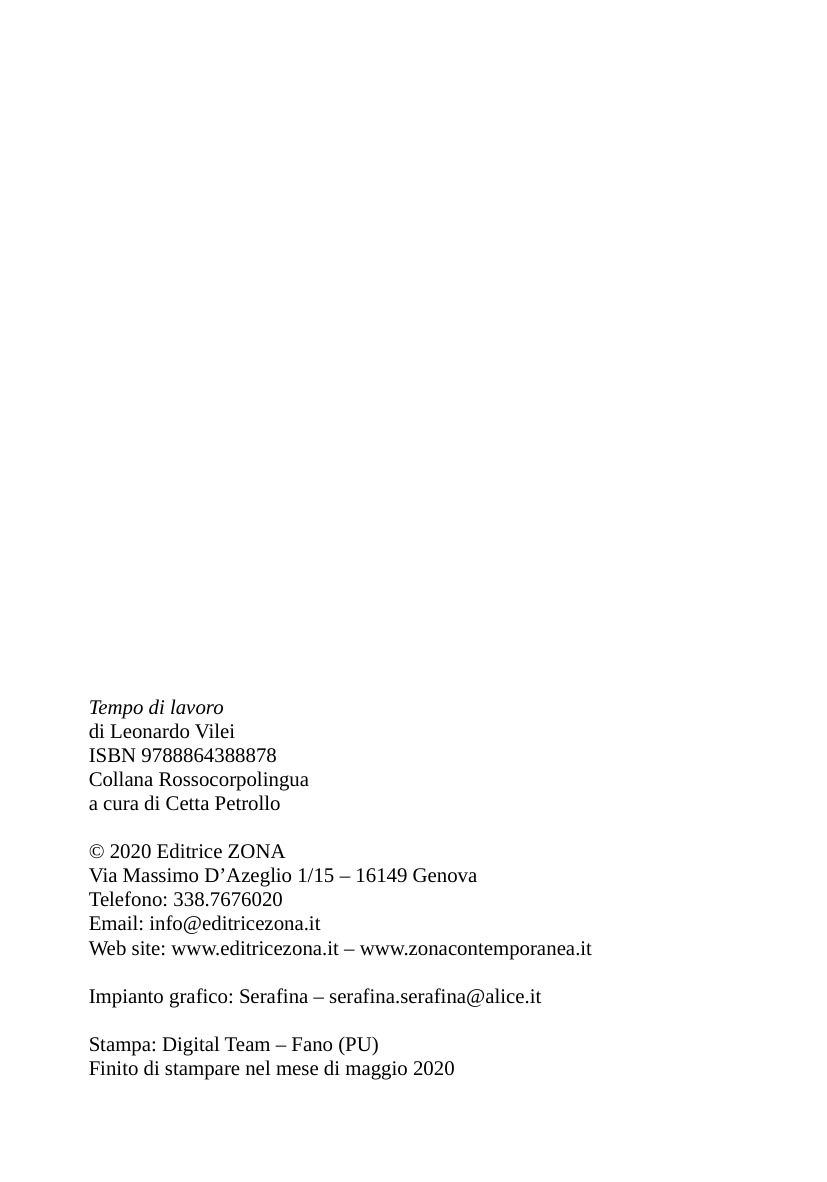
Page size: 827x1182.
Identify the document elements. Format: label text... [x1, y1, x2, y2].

text Finito di stampare nel mese di maggio 2020 [88, 1056, 738, 1080]
text Stampa: Digital Team – Fano (PU) [88, 1032, 738, 1056]
text Web site: www.editricezona.it – www.zonacontemporanea.it [88, 935, 738, 959]
text Via Massimo D’Azeglio 1/15 – 16149 Genova [88, 863, 738, 887]
text a cura di Cetta Petrollo [88, 791, 738, 815]
text Email: info@editricezona.it [88, 911, 738, 935]
text Impianto grafico: Serafina – serafina.serafina@alice.it [88, 983, 738, 1008]
text ISBN 9788864388878 [88, 743, 738, 767]
text © 2020 Editrice ZONA [88, 839, 738, 863]
text di Leonardo Vilei [88, 719, 738, 743]
text Collana Rossocorpolingua [88, 767, 738, 791]
text Tempo di lavoro [88, 695, 738, 719]
text Telefono: 338.7676020 [88, 887, 738, 911]
